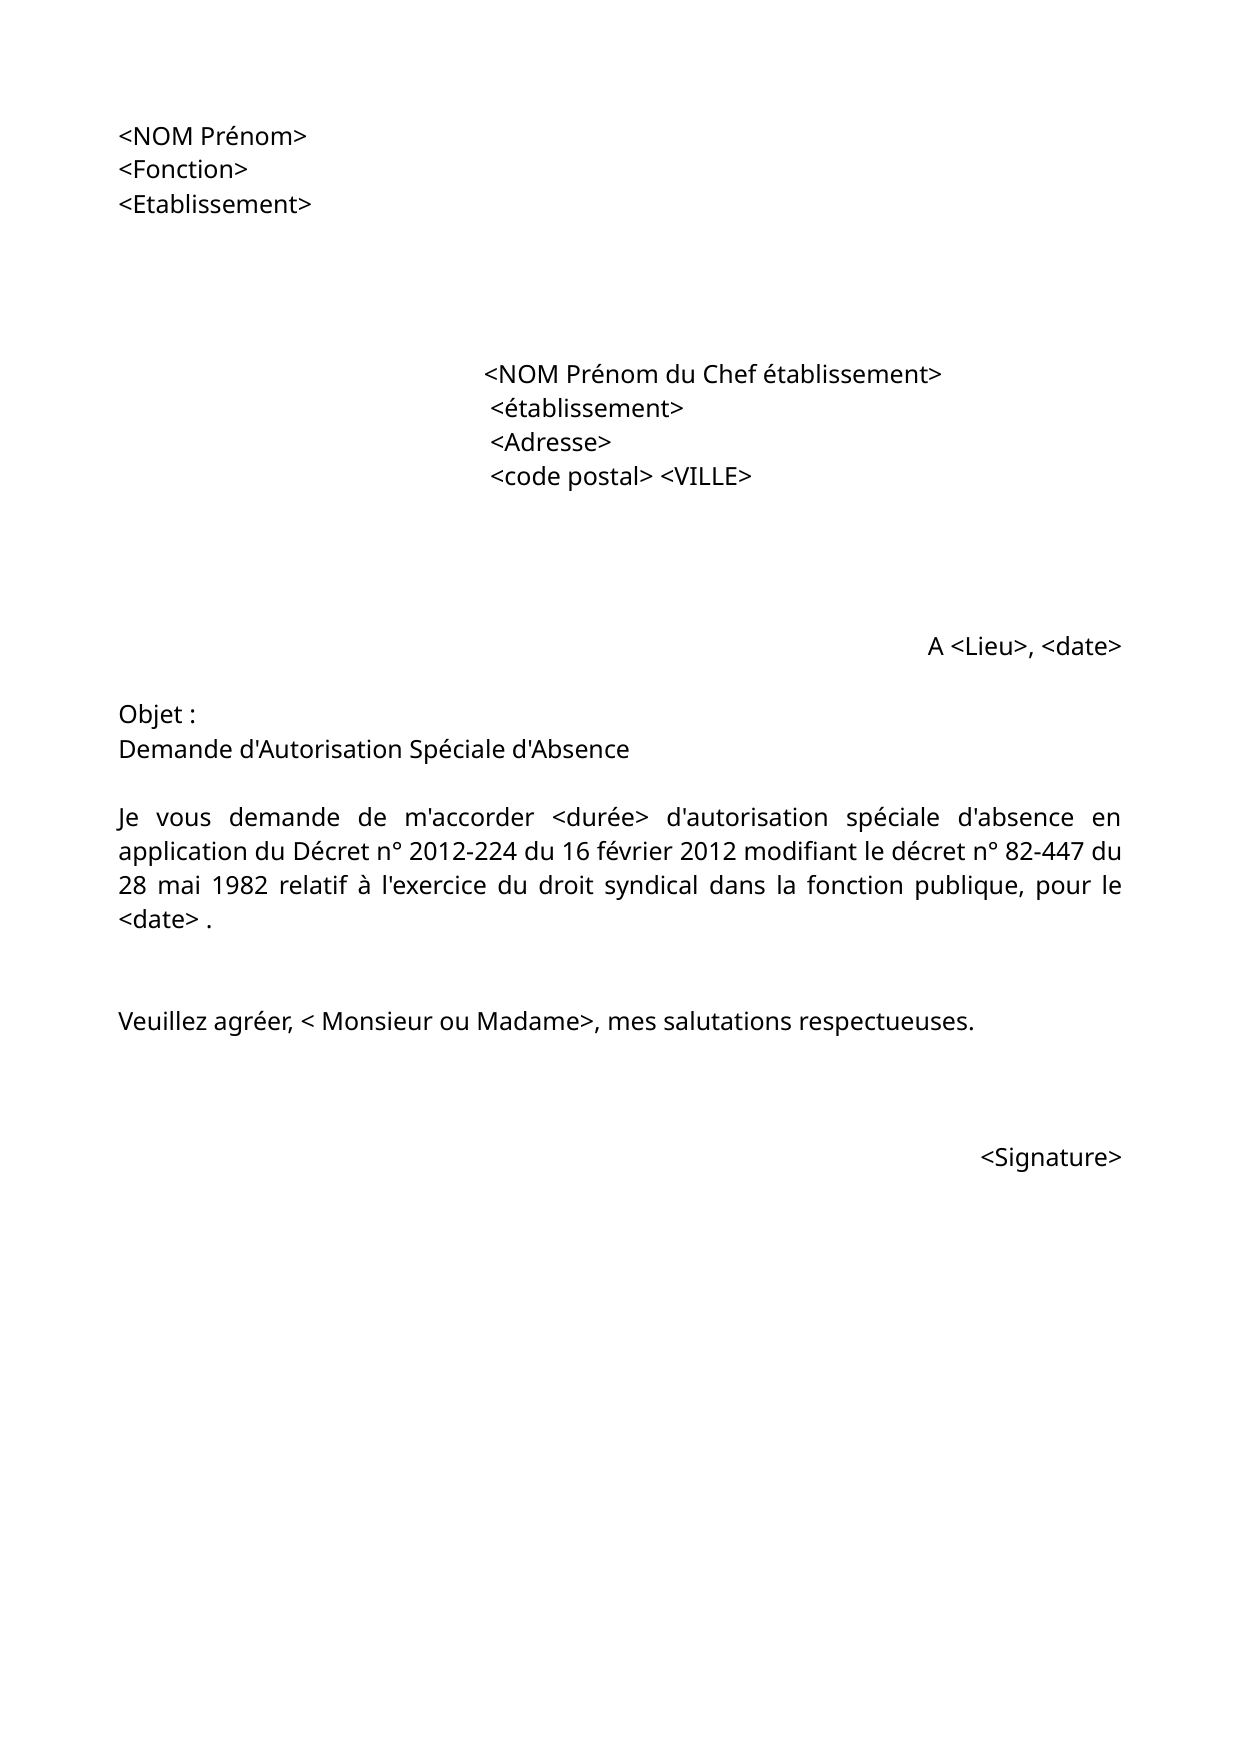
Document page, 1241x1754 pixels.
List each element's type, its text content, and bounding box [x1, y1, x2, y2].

text Demande d'Autorisation Spéciale d'Absence [118, 731, 1122, 765]
text A <Lieu>, <date> [118, 629, 1122, 663]
text Objet : [118, 697, 1122, 731]
text <Fonction> [118, 152, 1122, 186]
text <Adresse> [118, 425, 1169, 459]
text Veuillez agréer, < Monsieur ou Madame>, mes salutations respectueuses. [118, 1004, 1122, 1038]
text <code postal> <VILLE> [118, 459, 1169, 493]
text <Etablissement> [118, 186, 1122, 220]
text <NOM Prénom> [118, 118, 1122, 152]
text <Signature> [118, 1140, 1122, 1174]
text <établissement> [118, 391, 1169, 425]
text Je vous demande de m'accorder <durée> d'autorisation spéciale d'absence en application du Décret n° 2012-224 du 16 février 2012 modifiant le décret n° 82-447 du 28 mai 1982 relatif à l'exercice du droit syndical dans la fonction publique, pour le <date> . [118, 799, 1122, 936]
text <NOM Prénom du Chef établissement> [118, 357, 1122, 391]
